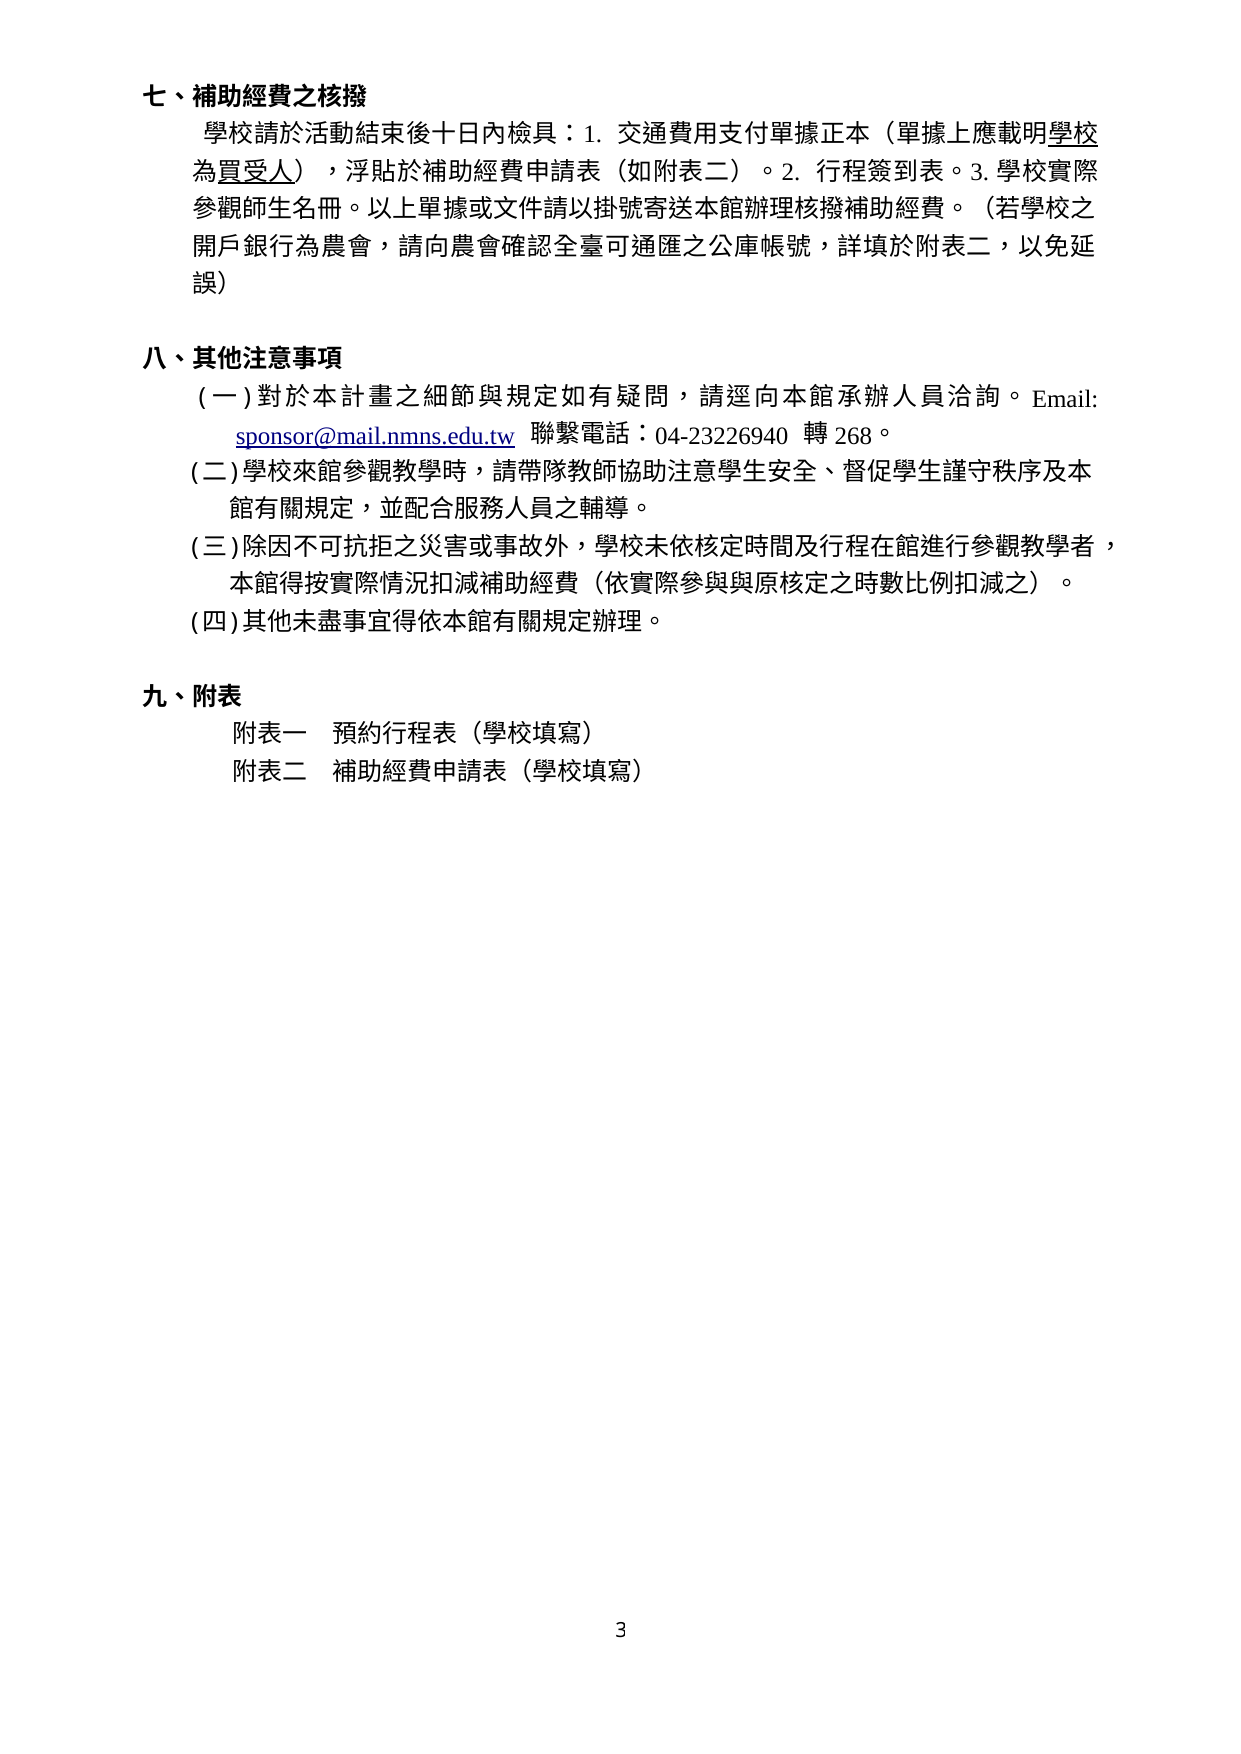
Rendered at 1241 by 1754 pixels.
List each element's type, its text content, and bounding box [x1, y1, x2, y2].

text 附表二 補助經費申請表（學校填寫） [142, 750, 1098, 787]
text (二)學校來館參觀教學時，請帶隊教師協助注意學生安全、督促學生謹守秩序及本館有關規定，並配合服務人員之輔導。 [142, 450, 1098, 525]
text 七、補助經費之核撥 [142, 75, 1098, 112]
text (三)除因不可抗拒之災害或事故外，學校未依核定時間及行程在館進行參觀教學者，本館得按實際情況扣減補助經費（依實際參與與原核定之時數比例扣減之）。 [142, 525, 1098, 600]
text (四)其他未盡事宜得依本館有關規定辦理。 [142, 600, 1098, 637]
text 八、其他注意事項 [142, 337, 1098, 375]
text 附表一 預約行程表（學校填寫） [142, 712, 1098, 750]
text (一)對於本計畫之細節與規定如有疑問，請逕向本館承辦人員洽詢。Email: sponsor@mail.nmns.edu.tw 聯繫電話：04-23226940 轉 268。 [142, 375, 1098, 450]
text 學校請於活動結束後十日內檢具：1. 交通費用支付單據正本（單據上應載明學校為買受人），浮貼於補助經費申請表（如附表二）。2. 行程簽到表。3. 學校實際參觀師生名冊。以上單據或文件請以掛號寄送本館辦理核撥補助經費。（若學校之開戶銀行為農會，請向農會確認全臺可通匯之公庫帳號，詳填於附表二，以免延誤） [142, 112, 1098, 300]
text 九、附表 [142, 675, 1098, 712]
